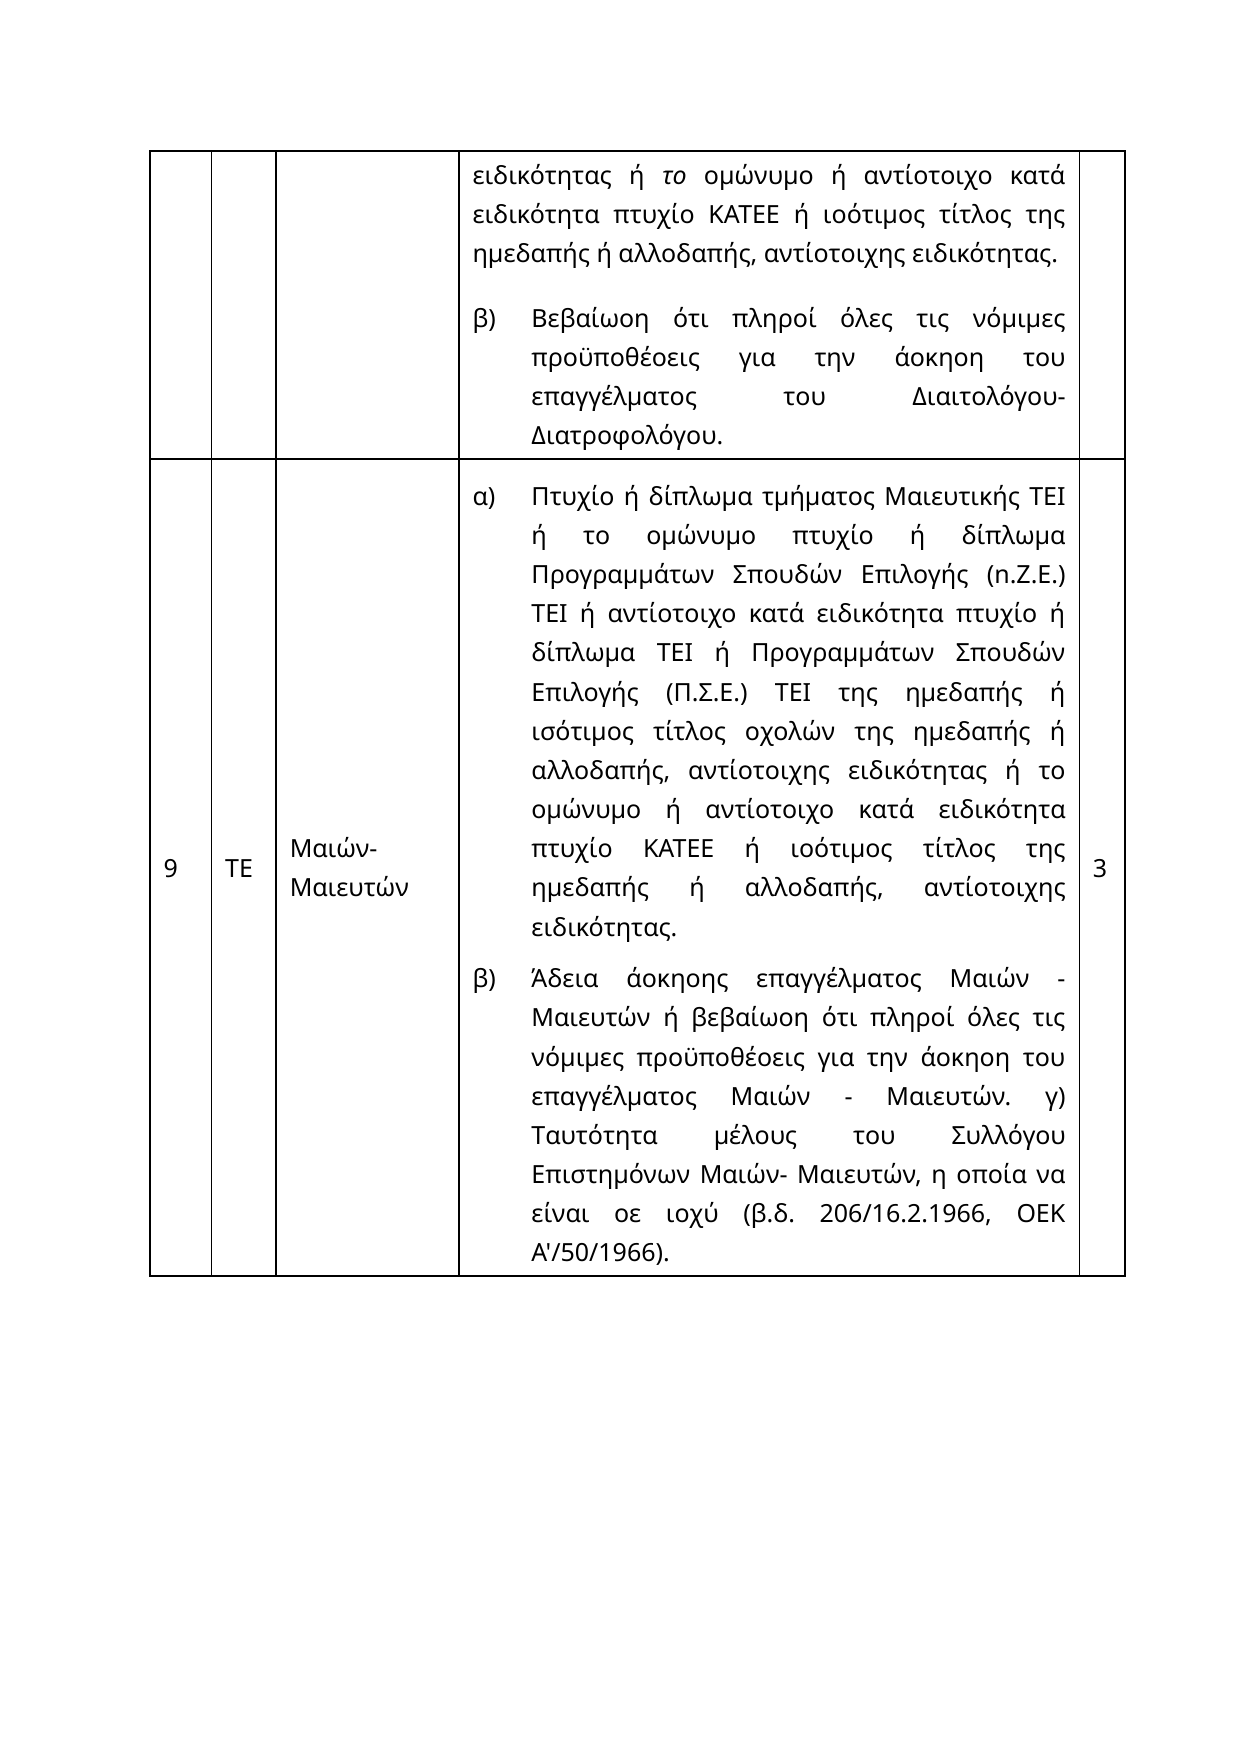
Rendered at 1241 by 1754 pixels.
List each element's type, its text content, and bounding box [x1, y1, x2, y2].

table_cell α) Πτυχίο ή δίπλωμα τμήματος Μαιευτικής TEI ή το ομώνυμο πτυχίο ή δίπλωμα Προγραμμάτων Σπουδών Eπιλογής (n.Z.E.) TEI ή αντίοτοιχο κατά ειδικότητα πτυχίο ή δίπλωμα TEI ή Προγραμμάτων Σπουδών Eπιλογής (Π.Σ.E.) TEI της ημεδαπής ή ισότιμος τίτλος οχολών της ημεδαπής ή αλλοδαπής, αντίοτοιχης ειδικότητας ή το ομώνυμο ή αντίοτοιχο κατά ειδικότητα πτυχίο KATEE ή ιοότιμος τίτλος της ημεδαπής ή αλλοδαπής, αντίοτοιχης ειδικότητας. β) Άδεια άοκηοης επαγγέλματος Μαιών - Μαιευτών ή βεβαίωοη ότι πληροί όλες τις νόμιμες προϋποθέοεις για την άοκηοη του επαγγέλματος Μαιών - Μαιευτών. γ) Tαυτότητα μέλους του Συλλόγου Eπιστημόνων Μαιών- Μαιευτών, η οποία να είναι οε ιοχύ (β.δ. 206/16.2.1966, OEK A'/50/1966). [460, 460, 1079, 1275]
table_cell Μαιών-Μαιευτών [277, 460, 458, 1275]
table_header [277, 152, 458, 458]
table_cell 9 [151, 460, 211, 1275]
table_header [1080, 152, 1124, 458]
table_header [151, 152, 211, 458]
table_header [212, 152, 275, 458]
table_cell TE [212, 460, 275, 1275]
table_cell 3 [1080, 460, 1124, 1275]
table_header ειδικότητας ή το ομώνυμο ή αντίοτοιχο κατά ειδικότητα πτυχίο KATEE ή ιοότιμος τίτλος της ημεδαπής ή αλλοδαπής, αντίοτοιχης ειδικότητας. β) Βεβαίωοη ότι πληροί όλες τις νόμιμες προϋποθέοεις για την άοκηοη του επαγγέλματος του Διαιτολόγου- Διατροφολόγου. [460, 152, 1079, 458]
